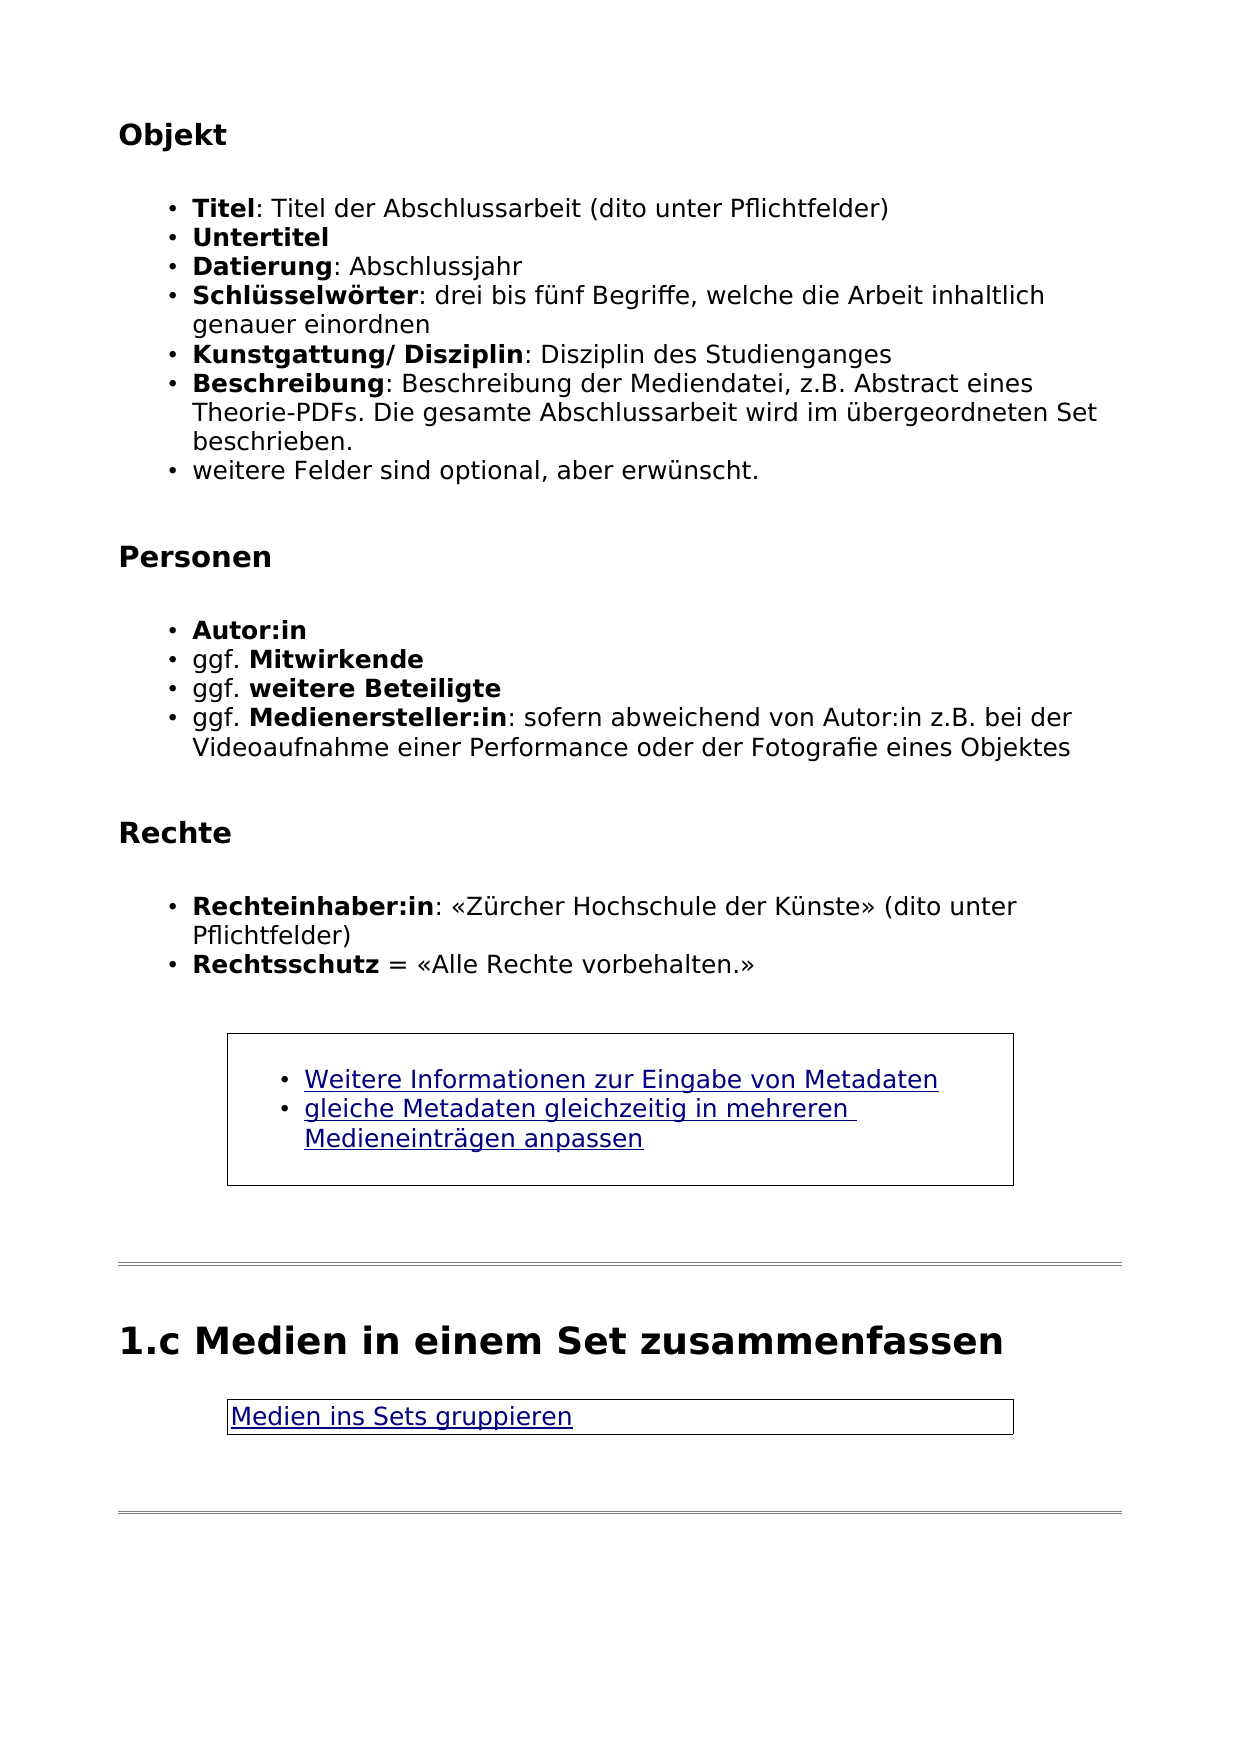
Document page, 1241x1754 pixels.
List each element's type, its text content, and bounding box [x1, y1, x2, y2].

list Rechteinhaber:in: «Zürcher Hochschule der Künste» (dito unter Pflichtfelder) [177, 892, 1122, 951]
list Beschreibung: Beschreibung der Mediendatei, z.B. Abstract eines Theorie-PDFs. Die gesamte Abschlussarbeit wird im übergeordneten Set beschrieben. [177, 369, 1122, 457]
list ggf. weitere Beteiligte [177, 674, 1122, 704]
list ggf. Medienersteller:in: sofern abweichend von Autor:in z.B. bei der Videoaufnahme einer Performance oder der Fotografie eines Objektes [177, 704, 1122, 762]
list Untertitel [177, 223, 1122, 252]
list Autor:in [177, 616, 1122, 645]
table_header Weitere Informationen zur Eingabe von Metadaten gleiche Metadaten gleichzeitig in mehreren Medieneinträgen anpassen [228, 1034, 1013, 1185]
list Datierung: Abschlussjahr [177, 252, 1122, 282]
subtitle Personen [118, 540, 1122, 574]
subtitle 1.c Medien in einem Set zusammenfassen [118, 1319, 1122, 1363]
list ggf. Mitwirkende [177, 645, 1122, 674]
list Rechtsschutz = «Alle Rechte vorbehalten.» [177, 951, 1122, 980]
list weitere Felder sind optional, aber erwünscht. [177, 457, 1122, 486]
subtitle Objekt [118, 118, 1122, 152]
subtitle Rechte [118, 816, 1122, 850]
table_header Medien ins Sets gruppieren [228, 1400, 1013, 1434]
list Schlüsselwörter: drei bis fünf Begriffe, welche die Arbeit inhaltlich genauer einordnen [177, 282, 1122, 340]
list Titel: Titel der Abschlussarbeit (dito unter Pflichtfelder) [177, 194, 1122, 223]
list Kunstgattung/ Disziplin: Disziplin des Studienganges [177, 340, 1122, 369]
